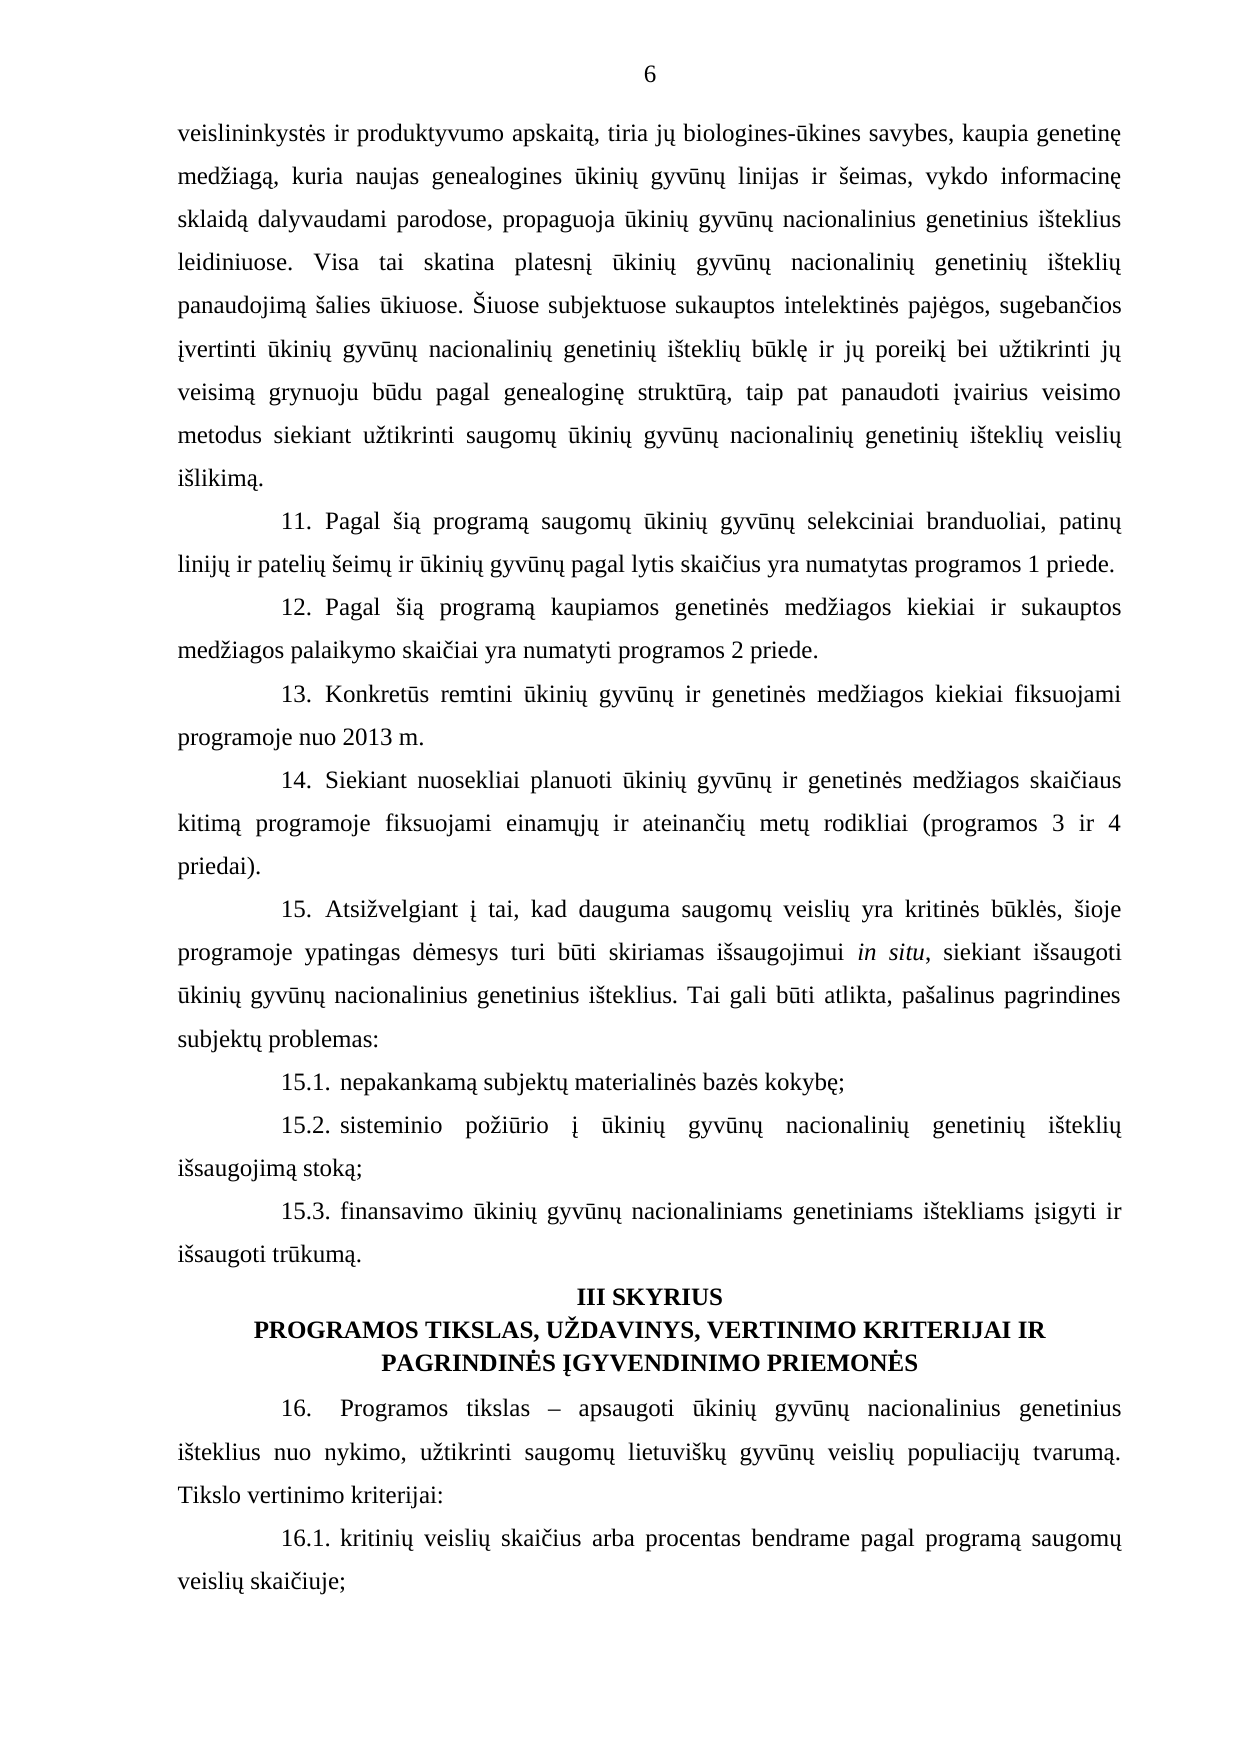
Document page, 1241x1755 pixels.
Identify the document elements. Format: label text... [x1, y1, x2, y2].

text 16.1. kritinių veislių skaičius arba procentas bendrame pagal programą saugomų veislių skaičiuje; [177, 1523, 1122, 1595]
text 14. Siekiant nuosekliai planuoti ūkinių gyvūnų ir genetinės medžiagos skaičiaus kitimą programoje fiksuojami einamųjų ir ateinančių metų rodikliai (programos 3 ir 4 priedai). [177, 765, 1122, 880]
text 11. Pagal šią programą saugomų ūkinių gyvūnų selekciniai branduoliai, patinų linijų ir patelių šeimų ir ūkinių gyvūnų pagal lytis skaičius yra numatytas programos 1 priede. [177, 506, 1122, 578]
text III skyrius [177, 1282, 1122, 1311]
text 15.2. sisteminio požiūrio į ūkinių gyvūnų nacionalinių genetinių išteklių išsaugojimą stoką; [177, 1110, 1122, 1182]
text 13. Konkretūs remtini ūkinių gyvūnų ir genetinės medžiagos kiekiai fiksuojami programoje nuo 2013 m. [177, 679, 1122, 751]
text Programos tikslaS, uždavinYS, VERTINIMO KRITERIJAI ir PAGRINDINės įgyvendinimo priemonės [177, 1316, 1122, 1377]
text 12. Pagal šią programą kaupiamos genetinės medžiagos kiekiai ir sukauptos medžiagos palaikymo skaičiai yra numatyti programos 2 priede. [177, 592, 1122, 664]
text 15. Atsižvelgiant į tai, kad dauguma saugomų veislių yra kritinės būklės, šioje programoje ypatingas dėmesys turi būti skiriamas išsaugojimui in situ, siekiant išsaugoti ūkinių gyvūnų nacionalinius genetinius išteklius. Tai gali būti atlikta, pašalinus pagrindines subjektų problemas: [177, 894, 1122, 1052]
text 16. Programos tikslas – apsaugoti ūkinių gyvūnų nacionalinius genetinius išteklius nuo nykimo, užtikrinti saugomų lietuviškų gyvūnų veislių populiacijų tvarumą. Tikslo vertinimo kriterijai: [177, 1393, 1122, 1508]
text veislininkystės ir produktyvumo apskaitą, tiria jų biologines-ūkines savybes, kaupia genetinę medžiagą, kuria naujas genealogines ūkinių gyvūnų linijas ir šeimas, vykdo informacinę sklaidą dalyvaudami parodose, propaguoja ūkinių gyvūnų nacionalinius genetinius išteklius leidiniuose. Visa tai skatina platesnį ūkinių gyvūnų nacionalinių genetinių išteklių panaudojimą šalies ūkiuose. Šiuose subjektuose sukauptos intelektinės pajėgos, sugebančios įvertinti ūkinių gyvūnų nacionalinių genetinių išteklių būklę ir jų poreikį bei užtikrinti jų veisimą grynuoju būdu pagal genealoginę struktūrą, taip pat panaudoti įvairius veisimo metodus siekiant užtikrinti saugomų ūkinių gyvūnų nacionalinių genetinių išteklių veislių išlikimą. [177, 118, 1122, 492]
text 15.3. finansavimo ūkinių gyvūnų nacionaliniams genetiniams ištekliams įsigyti ir išsaugoti trūkumą. [177, 1196, 1122, 1268]
text 15.1. nepakankamą subjektų materialinės bazės kokybę; [177, 1067, 1122, 1096]
